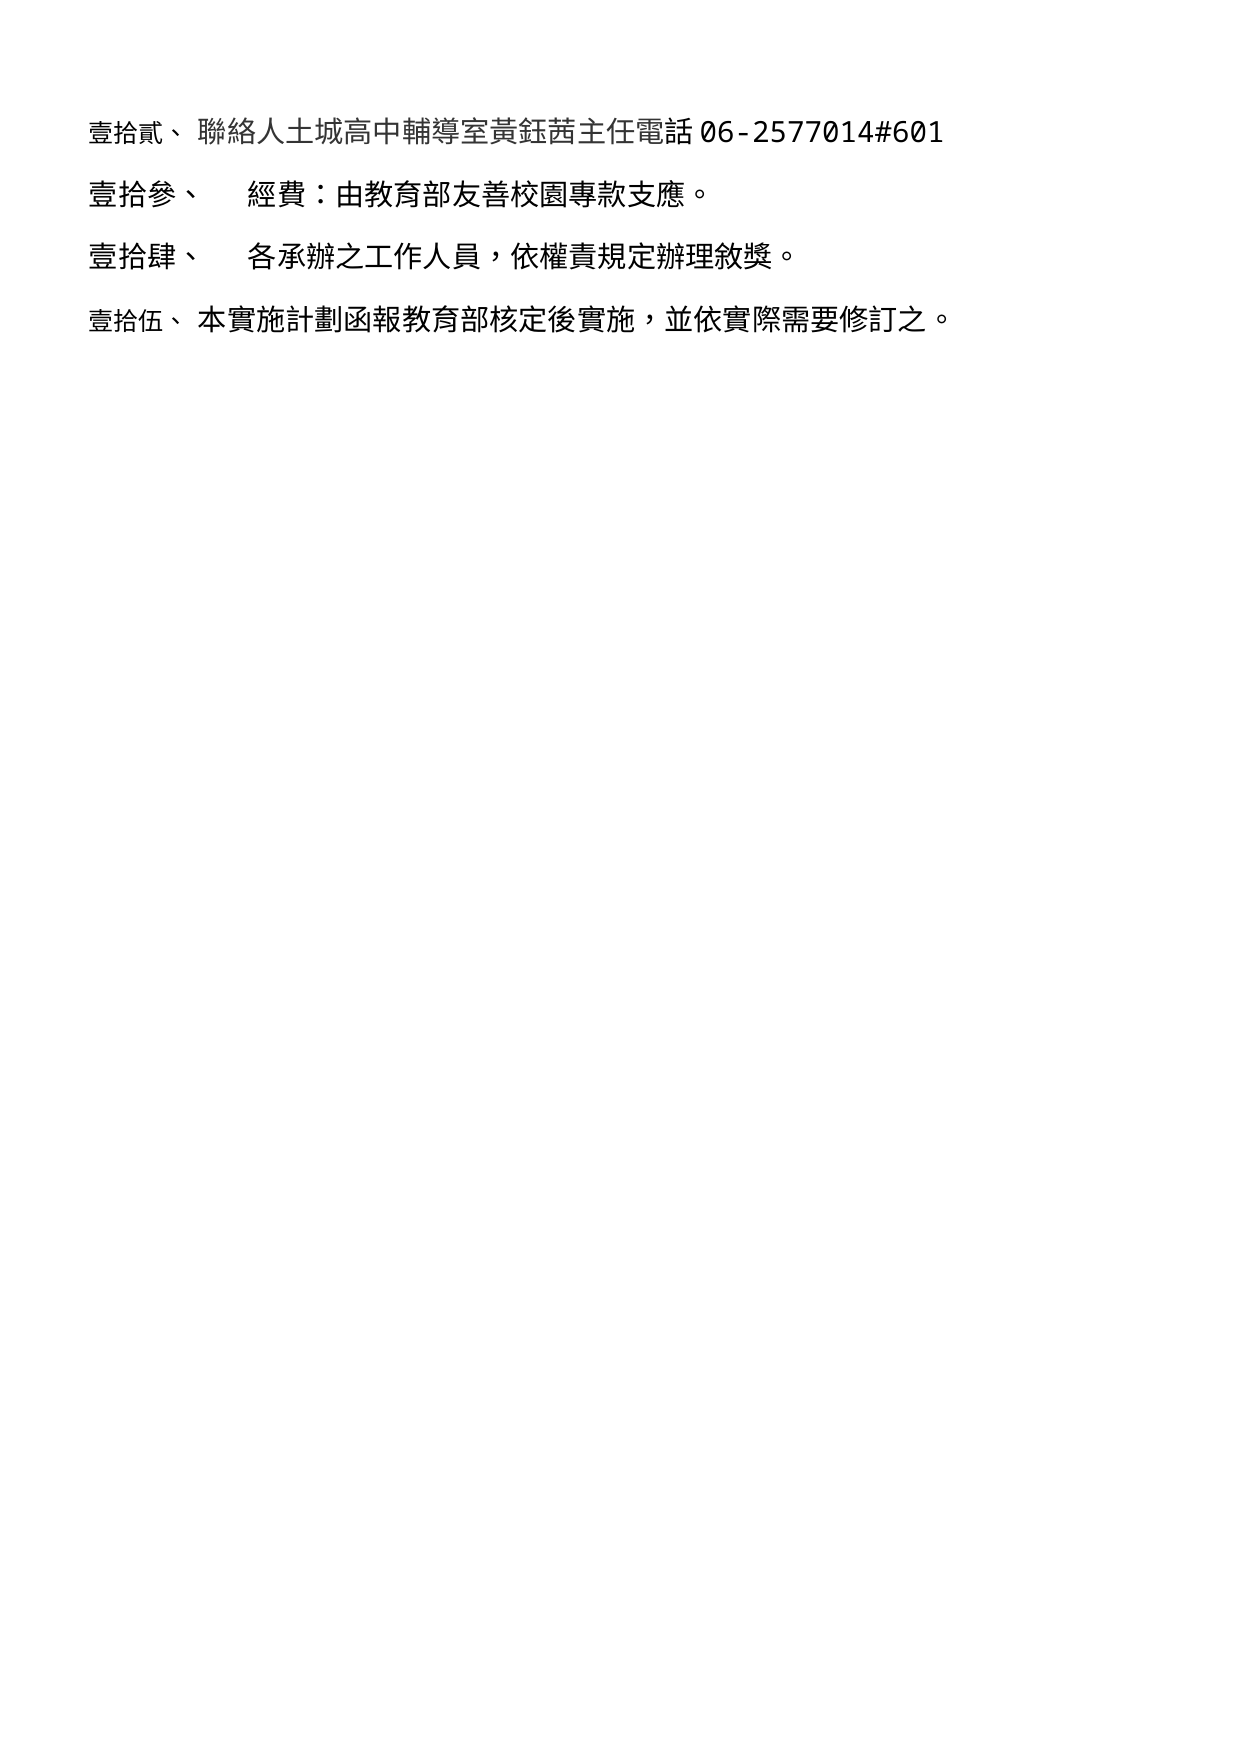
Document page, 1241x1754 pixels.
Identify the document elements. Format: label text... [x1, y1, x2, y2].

list 聯絡人土城高中輔導室黃鈺茜主任電話06-2577014#601 [89, 88, 1152, 151]
list 各承辦之工作人員，依權責規定辦理敘獎。 [89, 213, 1152, 276]
list 經費：由教育部友善校園專款支應。 [89, 151, 1152, 213]
list 本實施計劃函報教育部核定後實施，並依實際需要修訂之。 [89, 276, 1152, 338]
